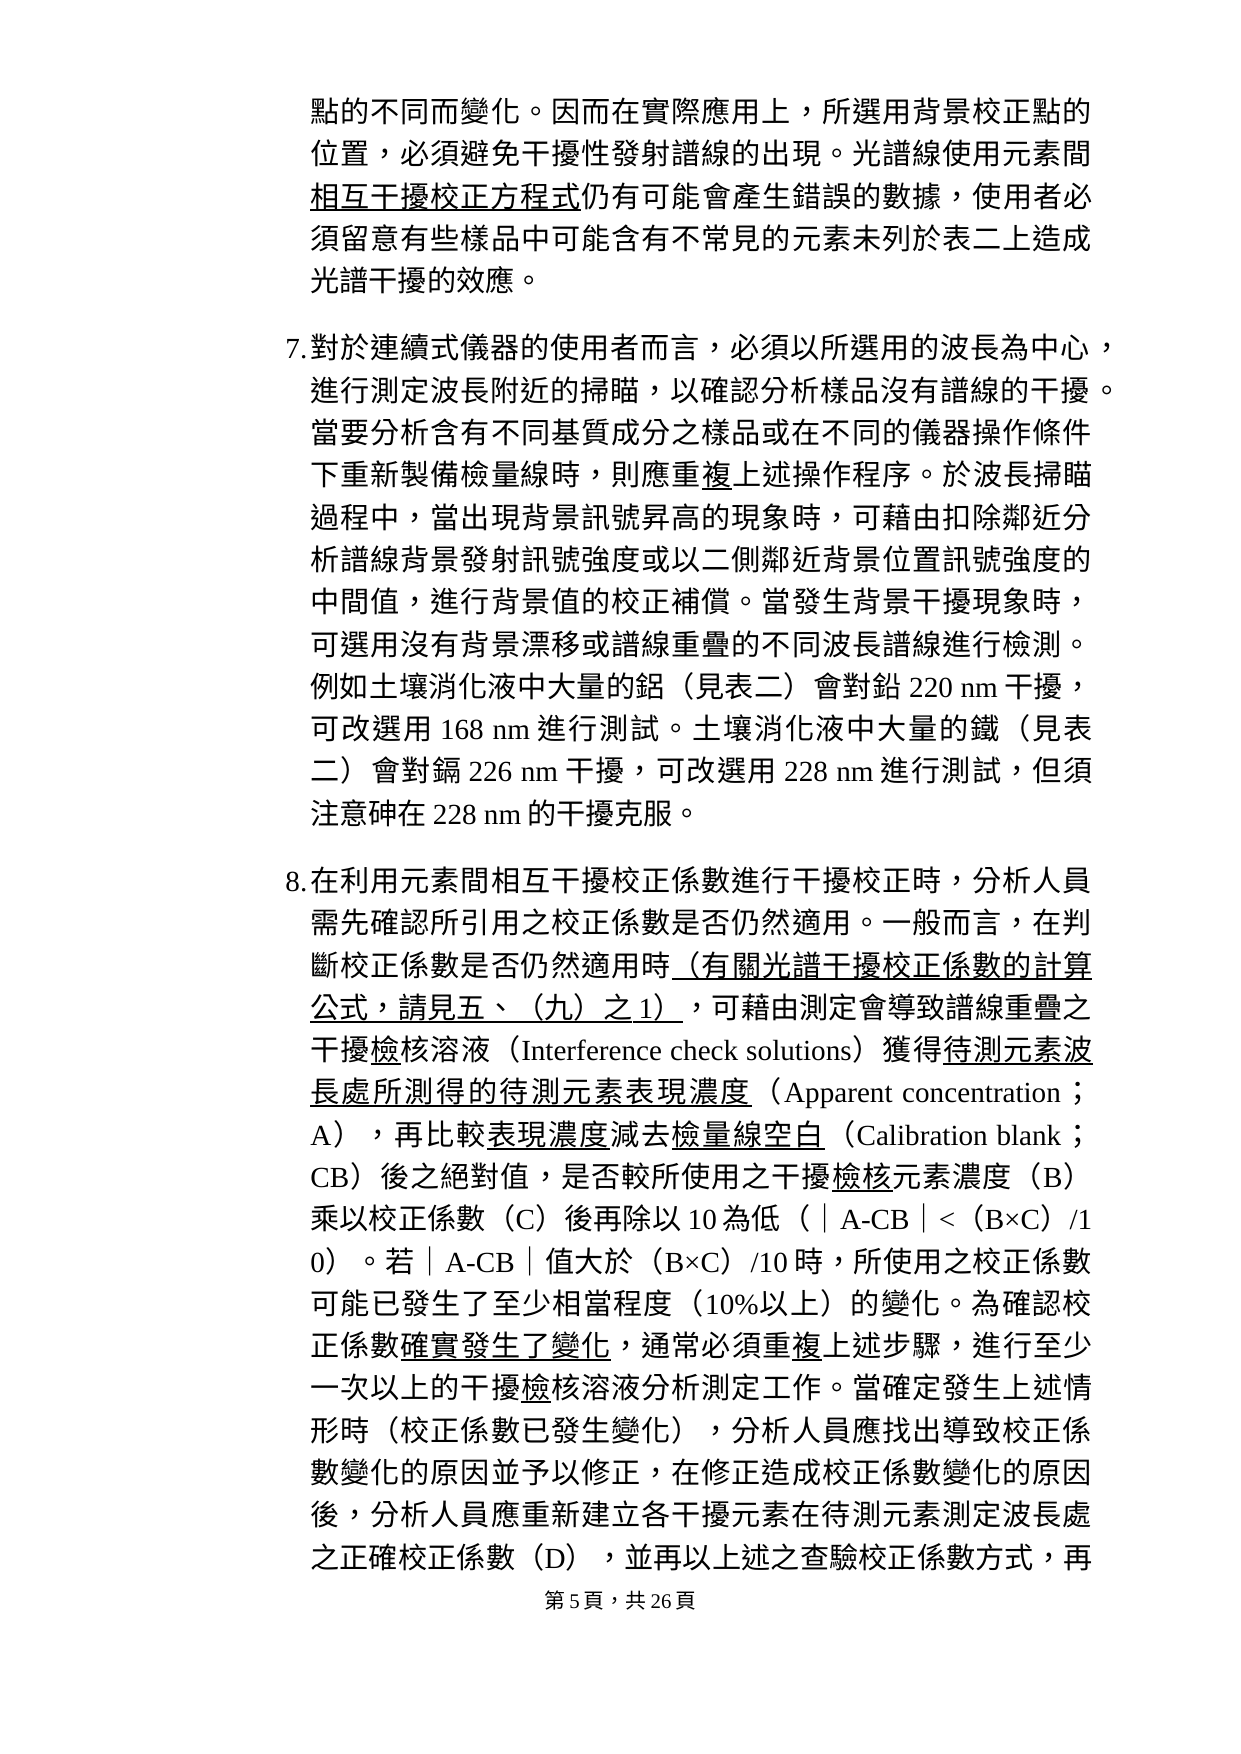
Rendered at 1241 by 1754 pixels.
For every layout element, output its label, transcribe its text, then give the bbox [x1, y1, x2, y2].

list 在利用元素間相互干擾校正係數進行干擾校正時，分析人員需先確認所引用之校正係數是否仍然適用。一般而言，在判斷校正係數是否仍然適用時（有關光譜干擾校正係數的計算公式，請見五、（九）之1），可藉由測定會導致譜線重疊之干擾檢核溶液（Interference check solutions）獲得待測元素波長處所測得的待測元素表現濃度（Apparent concentration；A），再比較表現濃度減去檢量線空白（Calibration blank；CB）後之絕對值，是否較所使用之干擾檢核元素濃度（B）乘以校正係數（C）後再除以10為低（｜A-CB｜<（B×C）/10）。若｜A-CB｜值大於（B×C）/10時，所使用之校正係數可能已發生了至少相當程度（10%以上）的變化。為確認校正係數確實發生了變化，通常必須重複上述步驟，進行至少一次以上的干擾檢核溶液分析測定工作。當確定發生上述情形時（校正係數已發生變化），分析人員應找出導致校正係數變化的原因並予以修正，在修正造成校正係數變化的原因後，分析人員應重新建立各干擾元素在待測元素測定波長處之正確校正係數（D），並再以上述之查驗校正係數方式，再 [285, 858, 1092, 1577]
list 點的不同而變化。因而在實際應用上，所選用背景校正點的位置，必須避免干擾性發射譜線的出現。光譜線使用元素間相互干擾校正方程式仍有可能會產生錯誤的數據，使用者必須留意有些樣品中可能含有不常見的元素未列於表二上造成光譜干擾的效應。 [285, 89, 1092, 300]
list 對於連續式儀器的使用者而言，必須以所選用的波長為中心，進行測定波長附近的掃瞄，以確認分析樣品沒有譜線的干擾。當要分析含有不同基質成分之樣品或在不同的儀器操作條件下重新製備檢量線時，則應重複上述操作程序。於波長掃瞄過程中，當出現背景訊號昇高的現象時，可藉由扣除鄰近分析譜線背景發射訊號強度或以二側鄰近背景位置訊號強度的中間值，進行背景值的校正補償。當發生背景干擾現象時，可選用沒有背景漂移或譜線重疊的不同波長譜線進行檢測。例如土壤消化液中大量的鋁（見表二）會對鉛220 nm干擾，可改選用168 nm進行測試。土壤消化液中大量的鐵（見表二）會對鎘226 nm干擾，可改選用228 nm進行測試，但須注意砷在228 nm的干擾克服。 [285, 325, 1092, 833]
